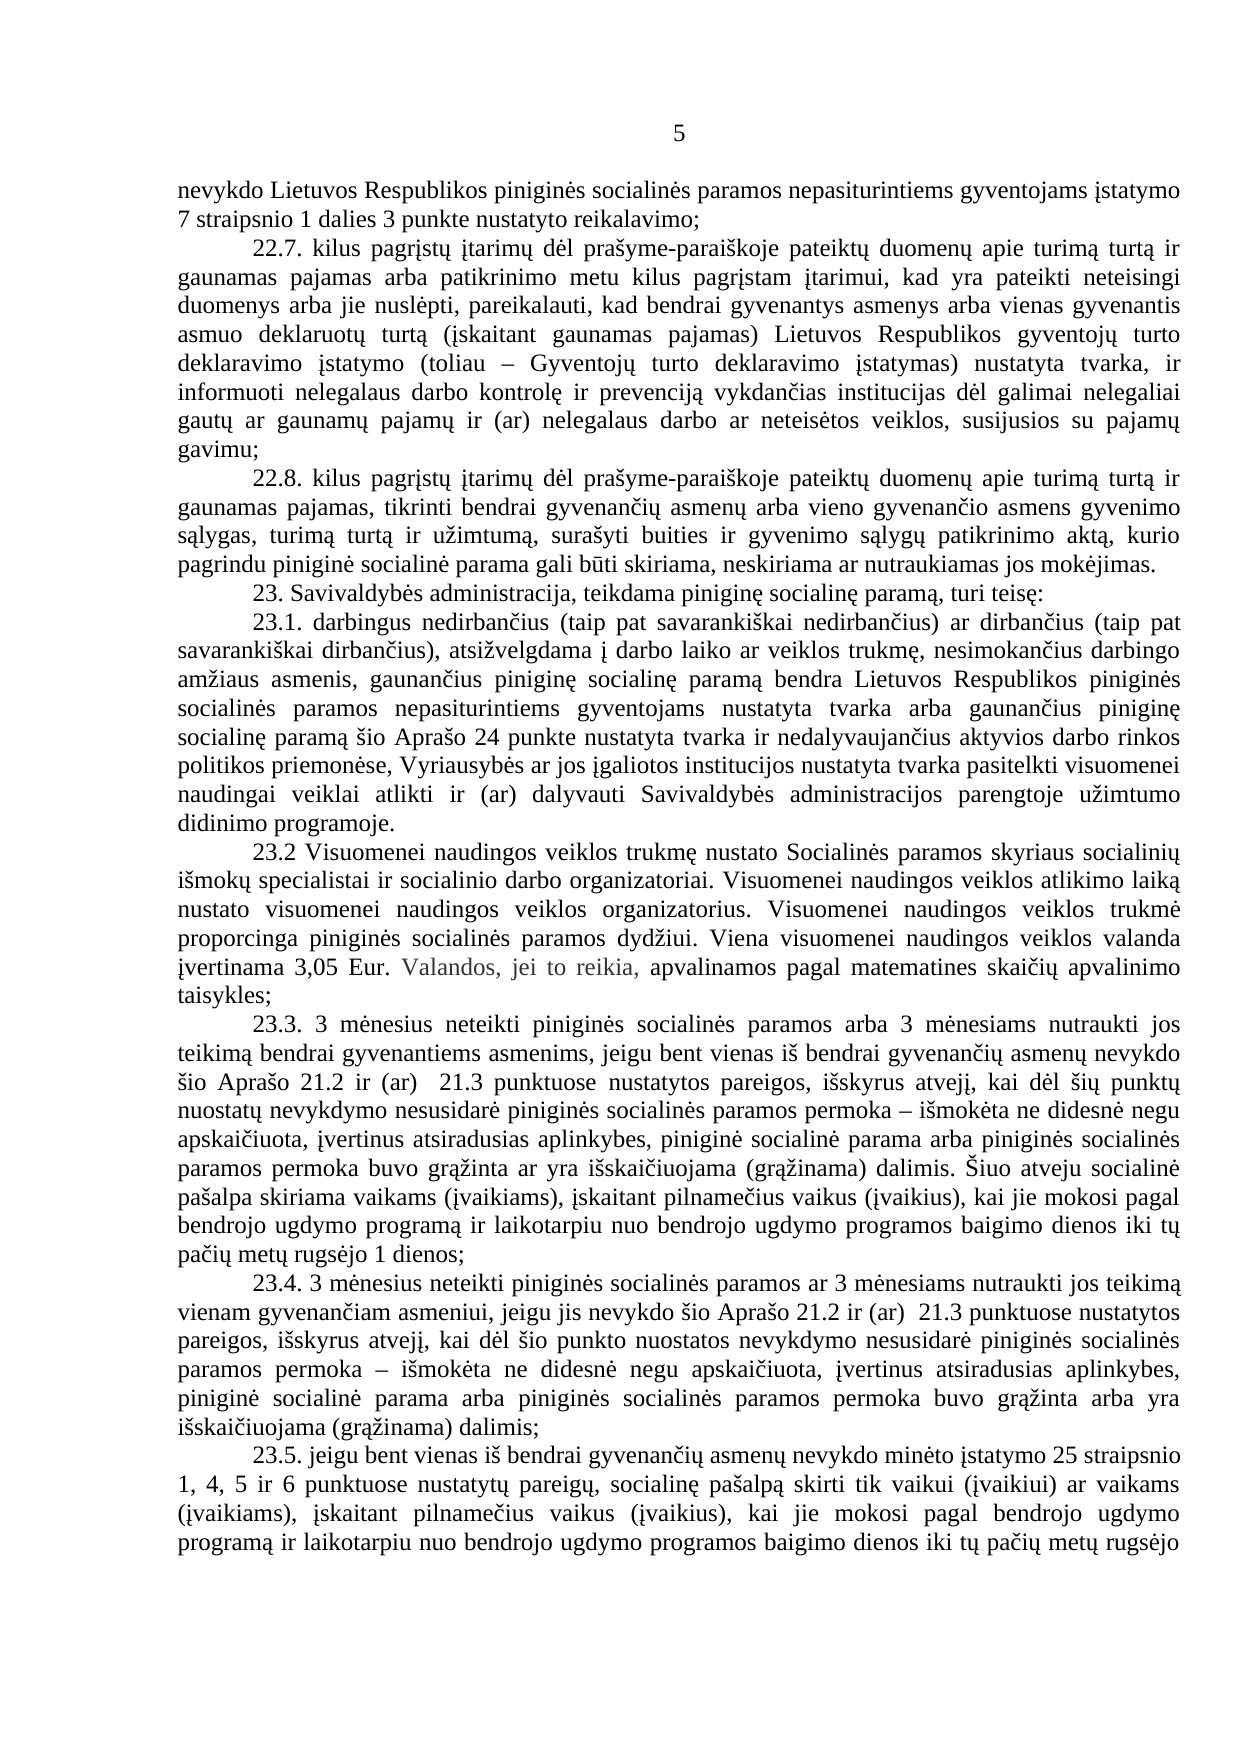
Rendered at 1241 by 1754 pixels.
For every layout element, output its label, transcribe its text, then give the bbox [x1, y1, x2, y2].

text 23.3. 3 mėnesius neteikti piniginės socialinės paramos arba 3 mėnesiams nutraukti jos teikimą bendrai gyvenantiems asmenims, jeigu bent vienas iš bendrai gyvenančių asmenų nevykdo šio Aprašo 21.2 ir (ar) 21.3 punktuose nustatytos pareigos, išskyrus atvejį, kai dėl šių punktų nuostatų nevykdymo nesusidarė piniginės socialinės paramos permoka – išmokėta ne didesnė negu apskaičiuota, įvertinus atsiradusias aplinkybes, piniginė socialinė parama arba piniginės socialinės paramos permoka buvo grąžinta ar yra išskaičiuojama (grąžinama) dalimis. Šiuo atveju socialinė pašalpa skiriama vaikams (įvaikiams), įskaitant pilnamečius vaikus (įvaikius), kai jie mokosi pagal bendrojo ugdymo programą ir laikotarpiu nuo bendrojo ugdymo programos baigimo dienos iki tų pačių metų rugsėjo 1 dienos; [177, 1009, 1181, 1268]
text 23.2 Visuomenei naudingos veiklos trukmę nustato Socialinės paramos skyriaus socialinių išmokų specialistai ir socialinio darbo organizatoriai. Visuomenei naudingos veiklos atlikimo laiką nustato visuomenei naudingos veiklos organizatorius. Visuomenei naudingos veiklos trukmė proporcinga piniginės socialinės paramos dydžiui. Viena visuomenei naudingos veiklos valanda įvertinama 3,05 Eur. Valandos, jei to reikia, apvalinamos pagal matematines skaičių apvalinimo taisykles; [177, 837, 1181, 1009]
text nevykdo Lietuvos Respublikos piniginės socialinės paramos nepasiturintiems gyventojams įstatymo 7 straipsnio 1 dalies 3 punkte nustatyto reikalavimo; [177, 176, 1181, 233]
text 23.5. jeigu bent vienas iš bendrai gyvenančių asmenų nevykdo minėto įstatymo 25 straipsnio 1, 4, 5 ir 6 punktuose nustatytų pareigų, socialinę pašalpą skirti tik vaikui (įvaikiui) ar vaikams (įvaikiams), įskaitant pilnamečius vaikus (įvaikius), kai jie mokosi pagal bendrojo ugdymo programą ir laikotarpiu nuo bendrojo ugdymo programos baigimo dienos iki tų pačių metų rugsėjo [177, 1441, 1181, 1556]
text 22.7. kilus pagrįstų įtarimų dėl prašyme-paraiškoje pateiktų duomenų apie turimą turtą ir gaunamas pajamas arba patikrinimo metu kilus pagrįstam įtarimui, kad yra pateikti neteisingi duomenys arba jie nuslėpti, pareikalauti, kad bendrai gyvenantys asmenys arba vienas gyvenantis asmuo deklaruotų turtą (įskaitant gaunamas pajamas) Lietuvos Respublikos gyventojų turto deklaravimo įstatymo (toliau – Gyventojų turto deklaravimo įstatymas) nustatyta tvarka, ir informuoti nelegalaus darbo kontrolę ir prevenciją vykdančias institucijas dėl galimai nelegaliai gautų ar gaunamų pajamų ir (ar) nelegalaus darbo ar neteisėtos veiklos, susijusios su pajamų gavimu; [177, 233, 1181, 463]
text 23.4. 3 mėnesius neteikti piniginės socialinės paramos ar 3 mėnesiams nutraukti jos teikimą vienam gyvenančiam asmeniui, jeigu jis nevykdo šio Aprašo 21.2 ir (ar) 21.3 punktuose nustatytos pareigos, išskyrus atvejį, kai dėl šio punkto nuostatos nevykdymo nesusidarė piniginės socialinės paramos permoka – išmokėta ne didesnė negu apskaičiuota, įvertinus atsiradusias aplinkybes, piniginė socialinė parama arba piniginės socialinės paramos permoka buvo grąžinta arba yra išskaičiuojama (grąžinama) dalimis; [177, 1268, 1181, 1441]
text 23.1. darbingus nedirbančius (taip pat savarankiškai nedirbančius) ar dirbančius (taip pat savarankiškai dirbančius), atsižvelgdama į darbo laiko ar veiklos trukmę, nesimokančius darbingo amžiaus asmenis, gaunančius piniginę socialinę paramą bendra Lietuvos Respublikos piniginės socialinės paramos nepasiturintiems gyventojams nustatyta tvarka arba gaunančius piniginę socialinę paramą šio Aprašo 24 punkte nustatyta tvarka ir nedalyvaujančius aktyvios darbo rinkos politikos priemonėse, Vyriausybės ar jos įgaliotos institucijos nustatyta tvarka pasitelkti visuomenei naudingai veiklai atlikti ir (ar) dalyvauti Savivaldybės administracijos parengtoje užimtumo didinimo programoje. [177, 607, 1181, 837]
text 23. Savivaldybės administracija, teikdama piniginę socialinę paramą, turi teisę: [252, 578, 1181, 607]
text 22.8. kilus pagrįstų įtarimų dėl prašyme-paraiškoje pateiktų duomenų apie turimą turtą ir gaunamas pajamas, tikrinti bendrai gyvenančių asmenų arba vieno gyvenančio asmens gyvenimo sąlygas, turimą turtą ir užimtumą, surašyti buities ir gyvenimo sąlygų patikrinimo aktą, kurio pagrindu piniginė socialinė parama gali būti skiriama, neskiriama ar nutraukiamas jos mokėjimas. [177, 463, 1181, 578]
